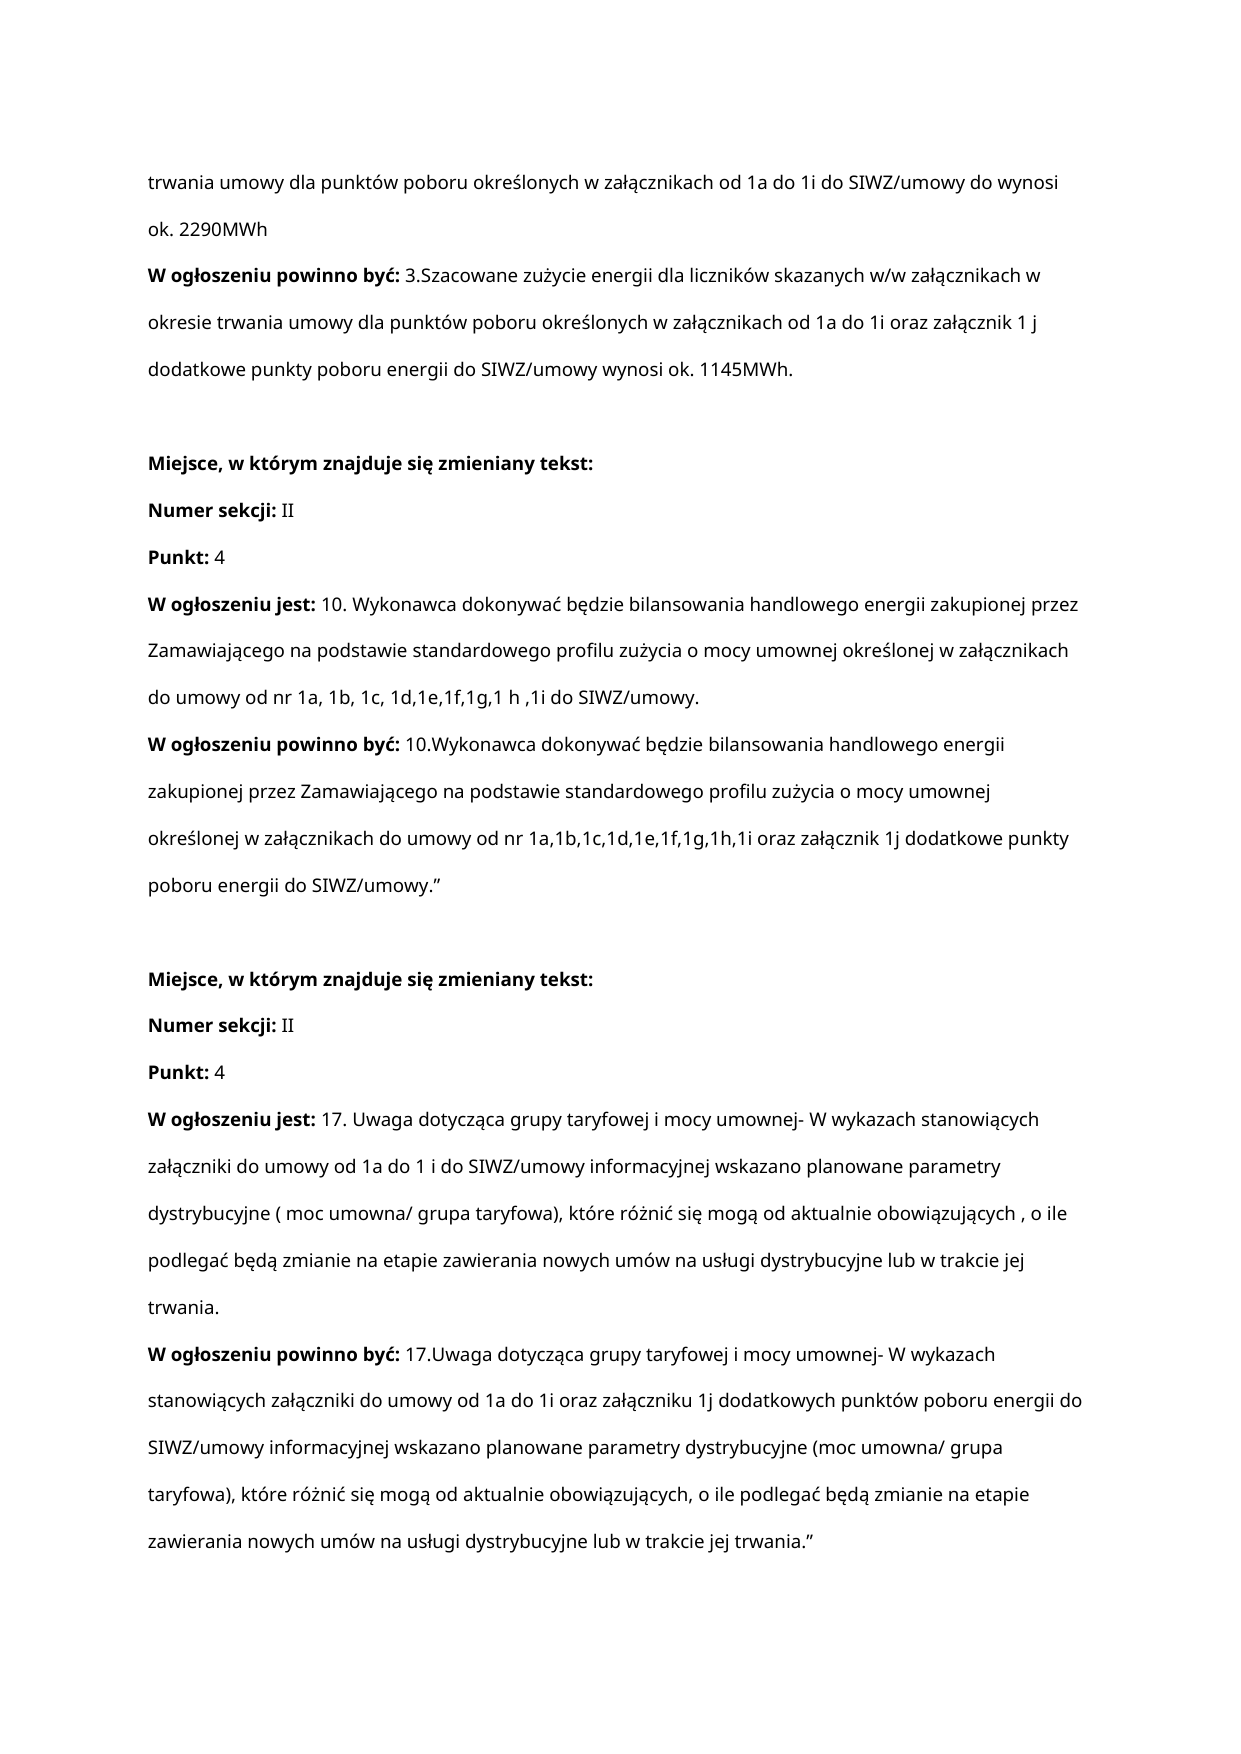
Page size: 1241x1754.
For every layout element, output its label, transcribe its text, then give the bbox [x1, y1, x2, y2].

table_header [1087, 148, 1182, 1601]
table_header trwania umowy dla punktów poboru określonych w załącznikach od 1a do 1i do SIWZ/umowy do wynosi ok. 2290MWh W ogłoszeniu powinno być: 3.Szacowane zużycie energii dla liczników skazanych w/w załącznikach w okresie trwania umowy dla punktów poboru określonych w załącznikach od 1a do 1i oraz załącznik 1 j dodatkowe punkty poboru energii do SIWZ/umowy wynosi ok. 1145MWh. Miejsce, w którym znajduje się zmieniany tekst: Numer sekcji: II Punkt: 4 W ogłoszeniu jest: 10. Wykonawca dokonywać będzie bilansowania handlowego energii zakupionej przez Zamawiającego na podstawie standardowego profilu zużycia o mocy umownej określonej w załącznikach do umowy od nr 1a, 1b, 1c, 1d,1e,1f,1g,1 h ,1i do SIWZ/umowy. W ogłoszeniu powinno być: 10.Wykonawca dokonywać będzie bilansowania handlowego energii zakupionej przez Zamawiającego na podstawie standardowego profilu zużycia o mocy umownej określonej w załącznikach do umowy od nr 1a,1b,1c,1d,1e,1f,1g,1h,1i oraz załącznik 1j dodatkowe punkty poboru energii do SIWZ/umowy.” Miejsce, w którym znajduje się zmieniany tekst: Numer sekcji: II Punkt: 4 W ogłoszeniu jest: 17. Uwaga dotycząca grupy taryfowej i mocy umownej- W wykazach stanowiących załączniki do umowy od 1a do 1 i do SIWZ/umowy informacyjnej wskazano planowane parametry dystrybucyjne ( moc umowna/ grupa taryfowa), które różnić się mogą od aktualnie obowiązujących , o ile podlegać będą zmianie na etapie zawierania nowych umów na usługi dystrybucyjne lub w trakcie jej trwania. W ogłoszeniu powinno być: 17.Uwaga dotycząca grupy taryfowej i mocy umownej- W wykazach stanowiących załączniki do umowy od 1a do 1i oraz załączniku 1j dodatkowych punktów poboru energii do SIWZ/umowy informacyjnej wskazano planowane parametry dystrybucyjne (moc umowna/ grupa taryfowa), które różnić się mogą od aktualnie obowiązujących, o ile podlegać będą zmianie na etapie zawierania nowych umów na usługi dystrybucyjne lub w trakcie jej trwania.” [148, 148, 1087, 1601]
